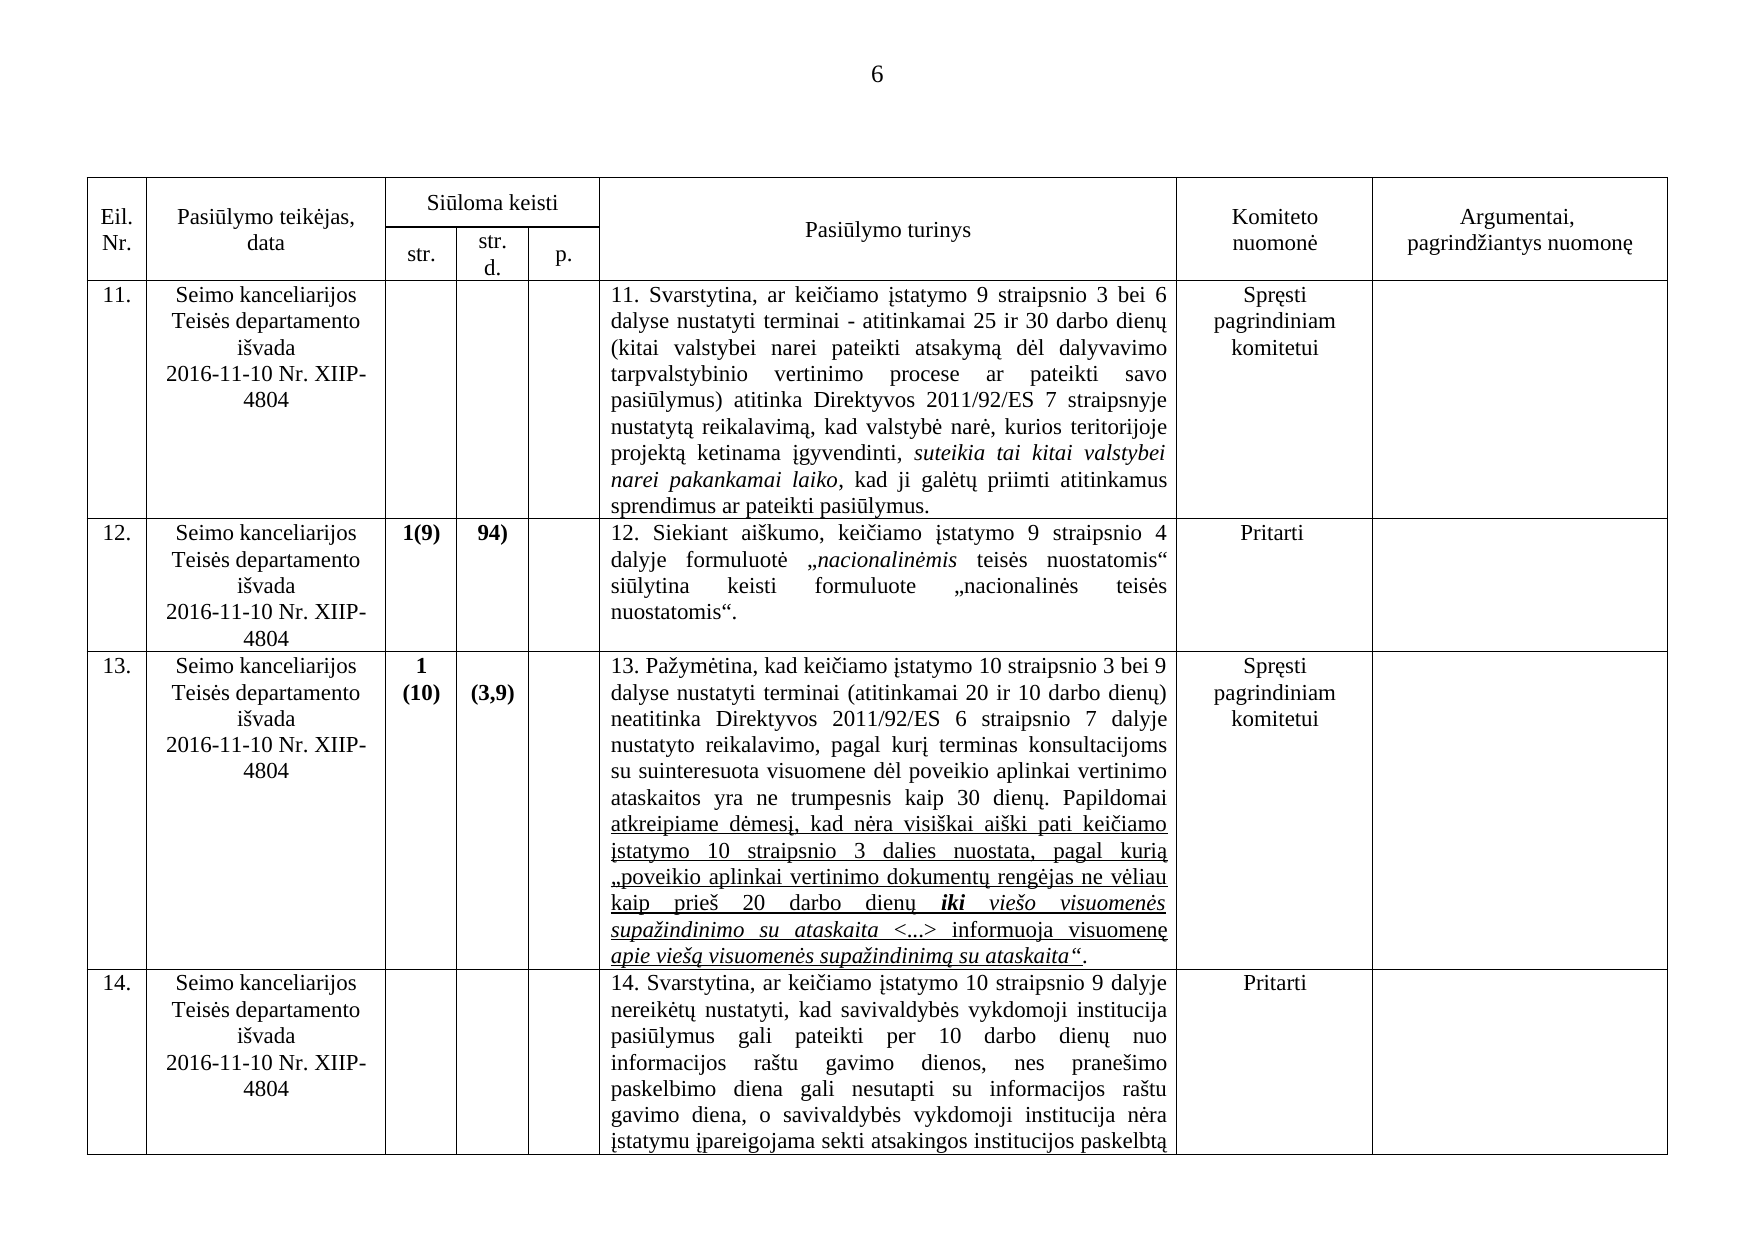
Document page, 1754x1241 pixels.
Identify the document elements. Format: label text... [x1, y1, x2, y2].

table_cell 1 (10) [386, 652, 456, 968]
table_cell 11. Svarstytina, ar keičiamo įstatymo 9 straipsnio 3 bei 6 dalyse nustatyti terminai - atitinkamai 25 ir 30 darbo dienų (kitai valstybei narei pateikti atsakymą dėl dalyvavimo tarpvalstybinio vertinimo procese ar pateikti savo pasiūlymus) atitinka Direktyvos 2011/92/ES 7 straipsnyje nustatytą reikalavimą, kad valstybė narė, kurios teritorijoje projektą ketinama įgyvendinti, suteikia tai kitai valstybei narei pakankamai laiko, kad ji galėtų priimti atitinkamus sprendimus ar pateikti pasiūlymus. [600, 281, 1176, 518]
table_cell [529, 652, 599, 968]
table_cell [457, 970, 528, 1154]
table_cell 14. Svarstytina, ar keičiamo įstatymo 10 straipsnio 9 dalyje nereikėtų nustatyti, kad savivaldybės vykdomoji institucija pasiūlymus gali pateikti per 10 darbo dienų nuo informacijos raštu gavimo dienos, nes pranešimo paskelbimo diena gali nesutapti su informacijos raštu gavimo diena, o savivaldybės vykdomoji institucija nėra įstatymu įpareigojama sekti atsakingos institucijos paskelbtą [600, 970, 1176, 1154]
table_cell 14. [88, 970, 146, 1154]
table_cell [529, 970, 599, 1154]
table_cell Spręsti pagrindiniam komitetui [1177, 281, 1372, 518]
table_cell [529, 281, 599, 518]
table_cell Spręsti pagrindiniam komitetui [1177, 652, 1372, 968]
table_header Siūloma keisti [386, 178, 599, 226]
table_cell 12. [88, 519, 146, 651]
table_cell [1373, 519, 1667, 651]
table_cell 12. Siekiant aiškumo, keičiamo įstatymo 9 straipsnio 4 dalyje formuluotė „nacionalinėmis teisės nuostatomis“ siūlytina keisti formuluote „nacionalinės teisės nuostatomis“. [600, 519, 1176, 651]
table_header Argumentai, pagrindžiantys nuomonę [1373, 178, 1667, 280]
table_cell str. d. [457, 228, 528, 280]
table_cell Seimo kanceliarijos Teisės departamento išvada 2016-11-10 Nr. XIIP-4804 [147, 652, 385, 968]
table_cell p. [529, 228, 599, 280]
table_cell 1(9) [386, 519, 456, 651]
table_cell [1373, 652, 1667, 968]
table_cell Seimo kanceliarijos Teisės departamento išvada 2016-11-10 Nr. XIIP-4804 [147, 281, 385, 518]
table_cell [529, 519, 599, 651]
table_cell 13. Pažymėtina, kad keičiamo įstatymo 10 straipsnio 3 bei 9 dalyse nustatyti terminai (atitinkamai 20 ir 10 darbo dienų) neatitinka Direktyvos 2011/92/ES 6 straipsnio 7 dalyje nustatyto reikalavimo, pagal kurį terminas konsultacijoms su suinteresuota visuomene dėl poveikio aplinkai vertinimo ataskaitos yra ne trumpesnis kaip 30 dienų. Papildomai atkreipiame dėmesį, kad nėra visiškai aiški pati keičiamo įstatymo 10 straipsnio 3 dalies nuostata, pagal kurią „poveikio aplinkai vertinimo dokumentų rengėjas ne vėliau kaip prieš 20 darbo dienų iki viešo visuomenės supažindinimo su ataskaita <...> informuoja visuomenę apie viešą visuomenės supažindinimą su ataskaita“. [600, 652, 1176, 968]
table_cell Pritarti [1177, 970, 1372, 1154]
table_header Pasiūlymo turinys [600, 178, 1176, 280]
table_header Komiteto nuomonė [1177, 178, 1372, 280]
table_cell 94) [457, 519, 528, 651]
table_header Eil. Nr. [88, 178, 146, 280]
table_cell Seimo kanceliarijos Teisės departamento išvada 2016-11-10 Nr. XIIP-4804 [147, 970, 385, 1154]
table_cell [386, 281, 456, 518]
table_cell str. [386, 228, 456, 280]
table_cell (3,9) [457, 652, 528, 968]
table_cell 13. [88, 652, 146, 968]
table_cell [386, 970, 456, 1154]
table_cell Seimo kanceliarijos Teisės departamento išvada 2016-11-10 Nr. XIIP-4804 [147, 519, 385, 651]
table_cell Pritarti [1177, 519, 1372, 651]
table_header Pasiūlymo teikėjas, data [147, 178, 385, 280]
table_cell [457, 281, 528, 518]
table_cell [1373, 970, 1667, 1154]
table_cell 11. [88, 281, 146, 518]
table_cell [1373, 281, 1667, 518]
